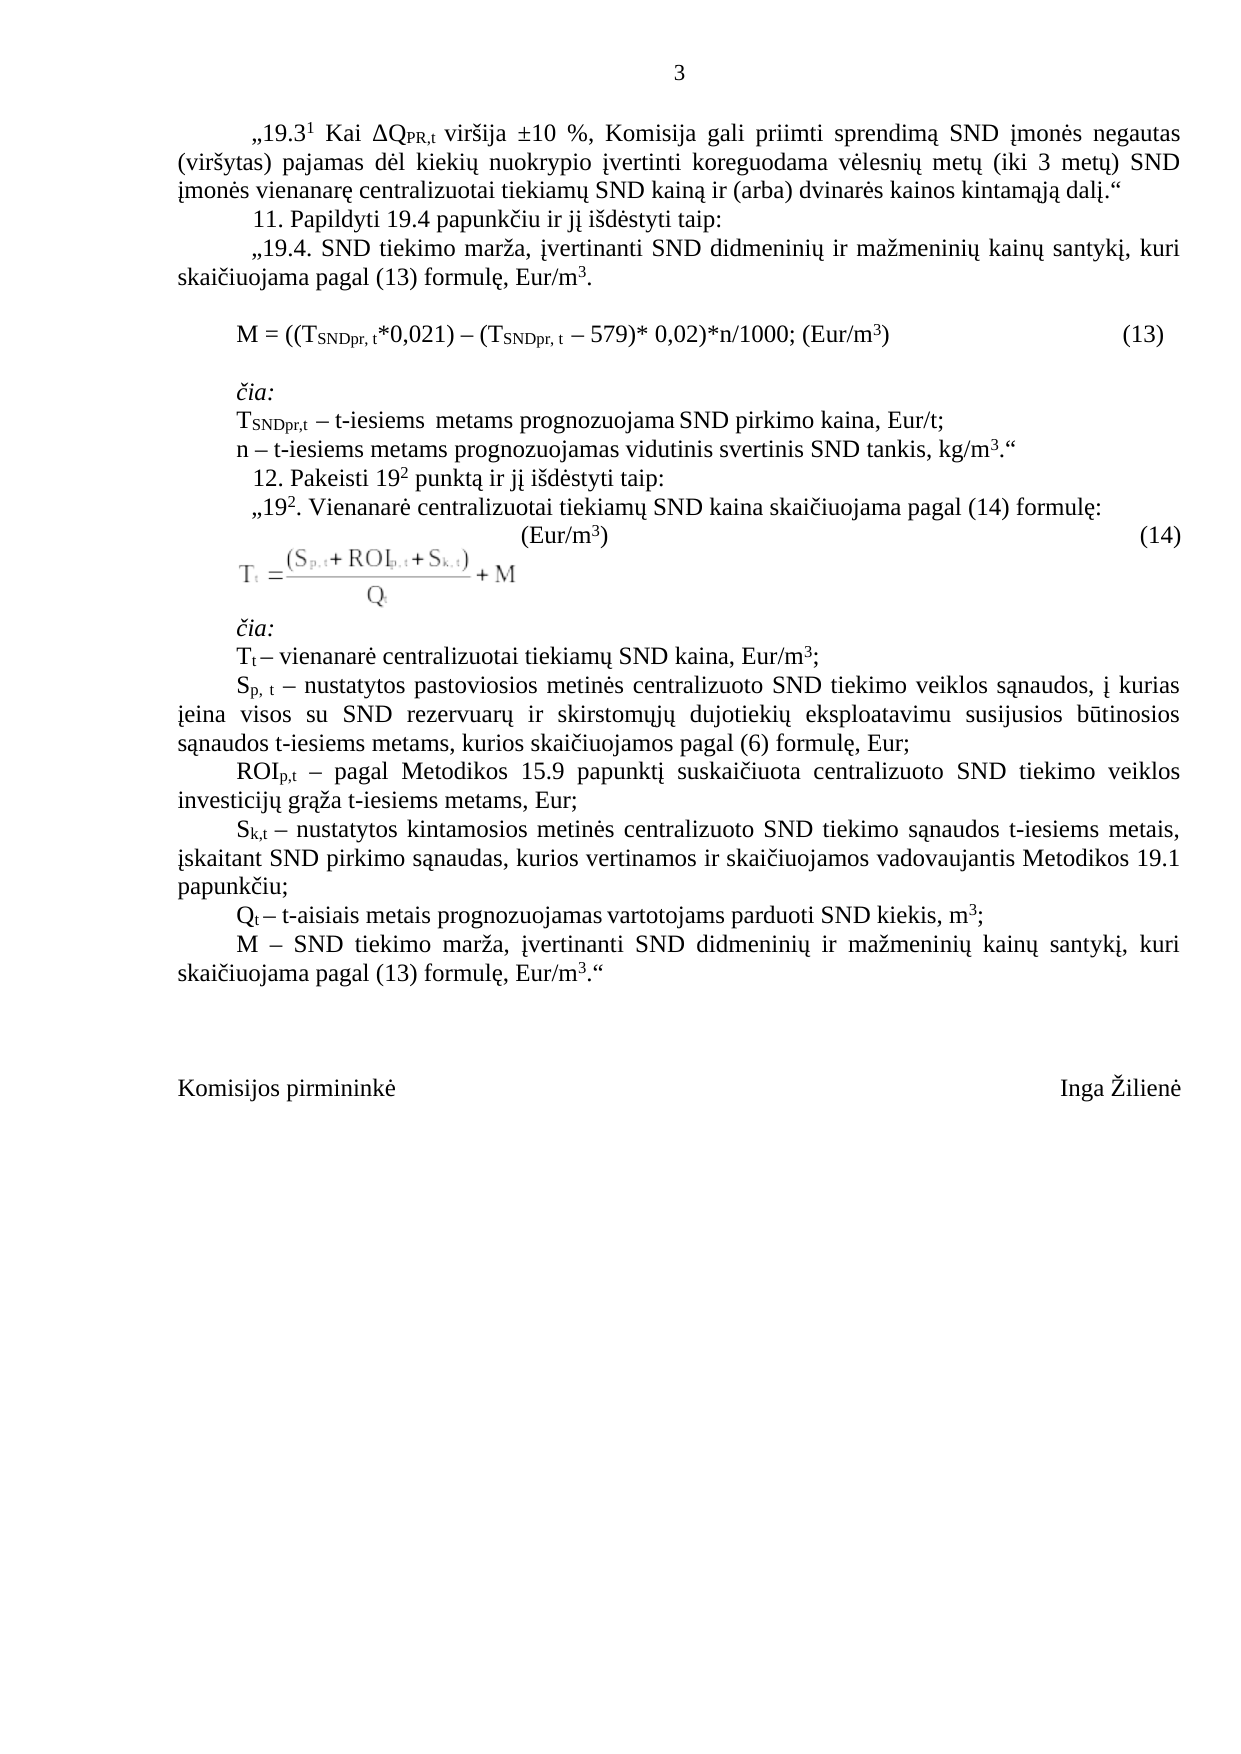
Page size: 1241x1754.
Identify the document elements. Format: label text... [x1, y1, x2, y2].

text „192. Vienanarė centralizuotai tiekiamų SND kaina skaičiuojama pagal (14) formulę: [177, 492, 1181, 521]
text Sp, t – nustatytos pastoviosios metinės centralizuoto SND tiekimo veiklos sąnaudos, į kurias įeina visos su SND rezervuarų ir skirstomųjų dujotiekių eksploatavimu susijusios būtinosios sąnaudos t-iesiems metams, kurios skaičiuojamos pagal (6) formulę, Eur; [177, 670, 1181, 756]
text 11. Papildyti 19.4 papunkčiu ir jį išdėstyti taip: [252, 204, 1181, 233]
text M – SND tiekimo marža, įvertinanti SND didmeninių ir mažmeninių kainų santykį, kuri skaičiuojama pagal (13) formulę, Eur/m3.“ [177, 929, 1181, 986]
text M = ((TSNDpr, t*0,021) – (TSNDpr, t – 579)* 0,02)*n/1000; (Eur/m3) (13) [177, 319, 1181, 348]
text 12. Pakeisti 192 punktą ir jį išdėstyti taip: [252, 463, 1181, 492]
text ROIp,t – pagal Metodikos 15.9 papunktį suskaičiuota centralizuoto SND tiekimo veiklos investicijų grąža t-iesiems metams, Eur; [177, 756, 1181, 814]
text (Eur/m3) (14) [177, 521, 1181, 613]
text čia: [177, 613, 1181, 641]
text Sk,t – nustatytos kintamosios metinės centralizuoto SND tiekimo sąnaudos t-iesiems metais, įskaitant SND pirkimo sąnaudas, kurios vertinamos ir skaičiuojamos vadovaujantis Metodikos 19.1 papunkčiu; [177, 814, 1181, 900]
text „19.4. SND tiekimo marža, įvertinanti SND didmeninių ir mažmeninių kainų santykį, kuri skaičiuojama pagal (13) formulę, Eur/m3. [177, 233, 1181, 291]
text Qt – t-aisiais metais prognozuojamas vartotojams parduoti SND kiekis, m3; [236, 900, 1181, 929]
text TSNDpr,t – t-iesiems metams prognozuojama SND pirkimo kaina, Eur/t; [177, 406, 1181, 434]
text čia: [177, 377, 1181, 406]
text Komisijos pirmininkė Inga Žilienė [177, 1073, 1181, 1101]
text Tt – vienanarė centralizuotai tiekiamų SND kaina, Eur/m3; [236, 641, 1181, 670]
text „19.31 Kai ΔQPR,t viršija ±10 %, Komisija gali priimti sprendimą SND įmonės negautas (viršytas) pajamas dėl kiekių nuokrypio įvertinti koreguodama vėlesnių metų (iki 3 metų) SND įmonės vienanarę centralizuotai tiekiamų SND kainą ir (arba) dvinarės kainos kintamąją dalį.“ [177, 118, 1181, 204]
text n – t-iesiems metams prognozuojamas vidutinis svertinis SND tankis, kg/m3.“ [177, 434, 1181, 463]
